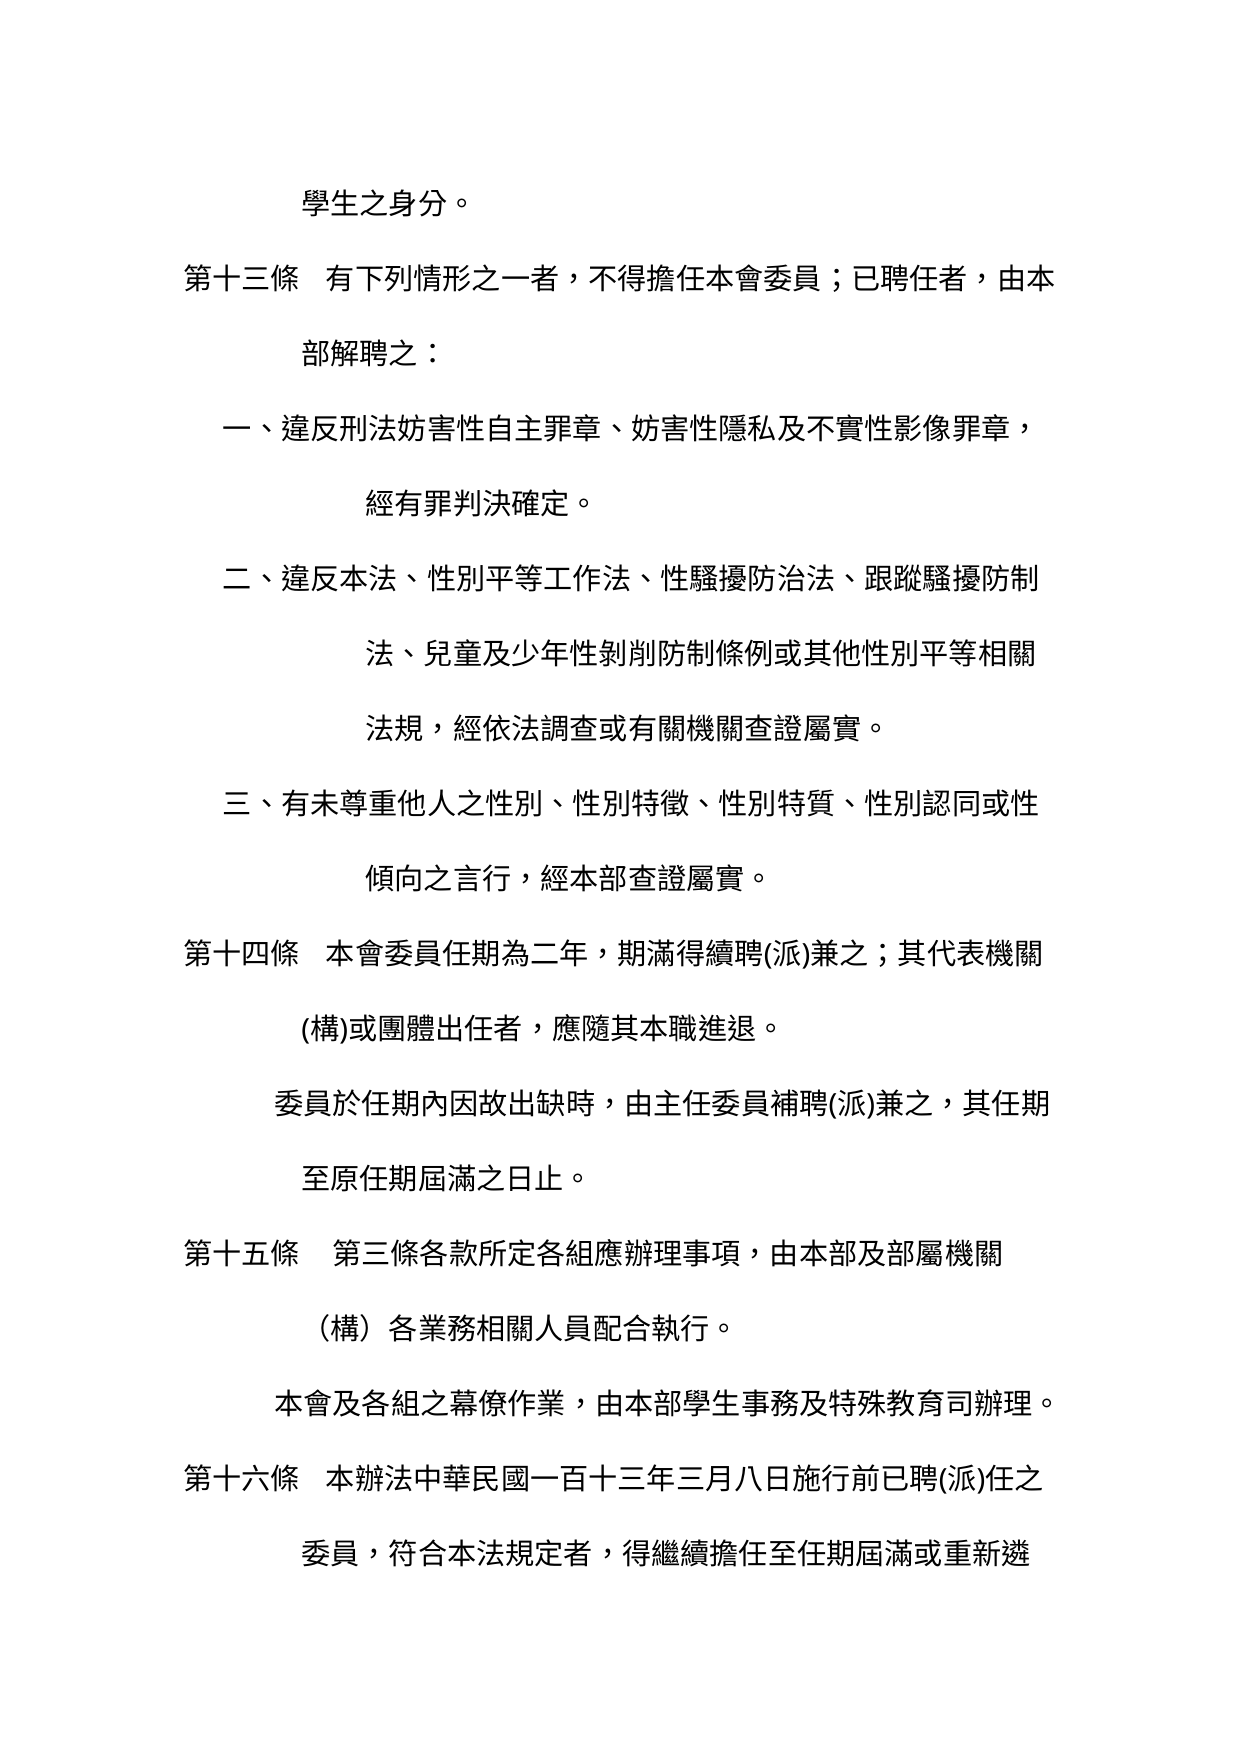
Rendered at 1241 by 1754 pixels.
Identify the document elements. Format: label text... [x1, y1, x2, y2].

text 二、違反本法、性別平等工作法、性騷擾防治法、跟蹤騷擾防制法、兒童及少年性剝削防制條例或其他性別平等相關法規，經依法調查或有關機關查證屬實。 [132, 539, 1057, 764]
text 本會及各組之幕僚作業，由本部學生事務及特殊教育司辦理。 [183, 1364, 1057, 1439]
text 委員於任期內因故出缺時，由主任委員補聘(派)兼之，其任期至原任期屆滿之日止。 [183, 1064, 1057, 1214]
text 第十五條 第三條各款所定各組應辦理事項，由本部及部屬機關（構）各業務相關人員配合執行。 [183, 1214, 1057, 1364]
text 第十四條 本會委員任期為二年，期滿得續聘(派)兼之；其代表機關(構)或團體出任者，應隨其本職進退。 [183, 914, 1057, 1064]
text 三、有未尊重他人之性別、性別特徵、性別特質、性別認同或性傾向之言行，經本部查證屬實。 [132, 764, 1057, 914]
text 第十六條 本辦法中華民國一百十三年三月八日施行前已聘(派)任之委員，符合本法規定者，得繼續擔任至任期屆滿或重新遴 [183, 1439, 1057, 1589]
text 第十三條 有下列情形之一者，不得擔任本會委員；已聘任者，由本部解聘之： [183, 239, 1057, 389]
text 學生之身分。 [183, 164, 1057, 239]
text 一、違反刑法妨害性自主罪章、妨害性隱私及不實性影像罪章，經有罪判決確定。 [132, 389, 1057, 539]
